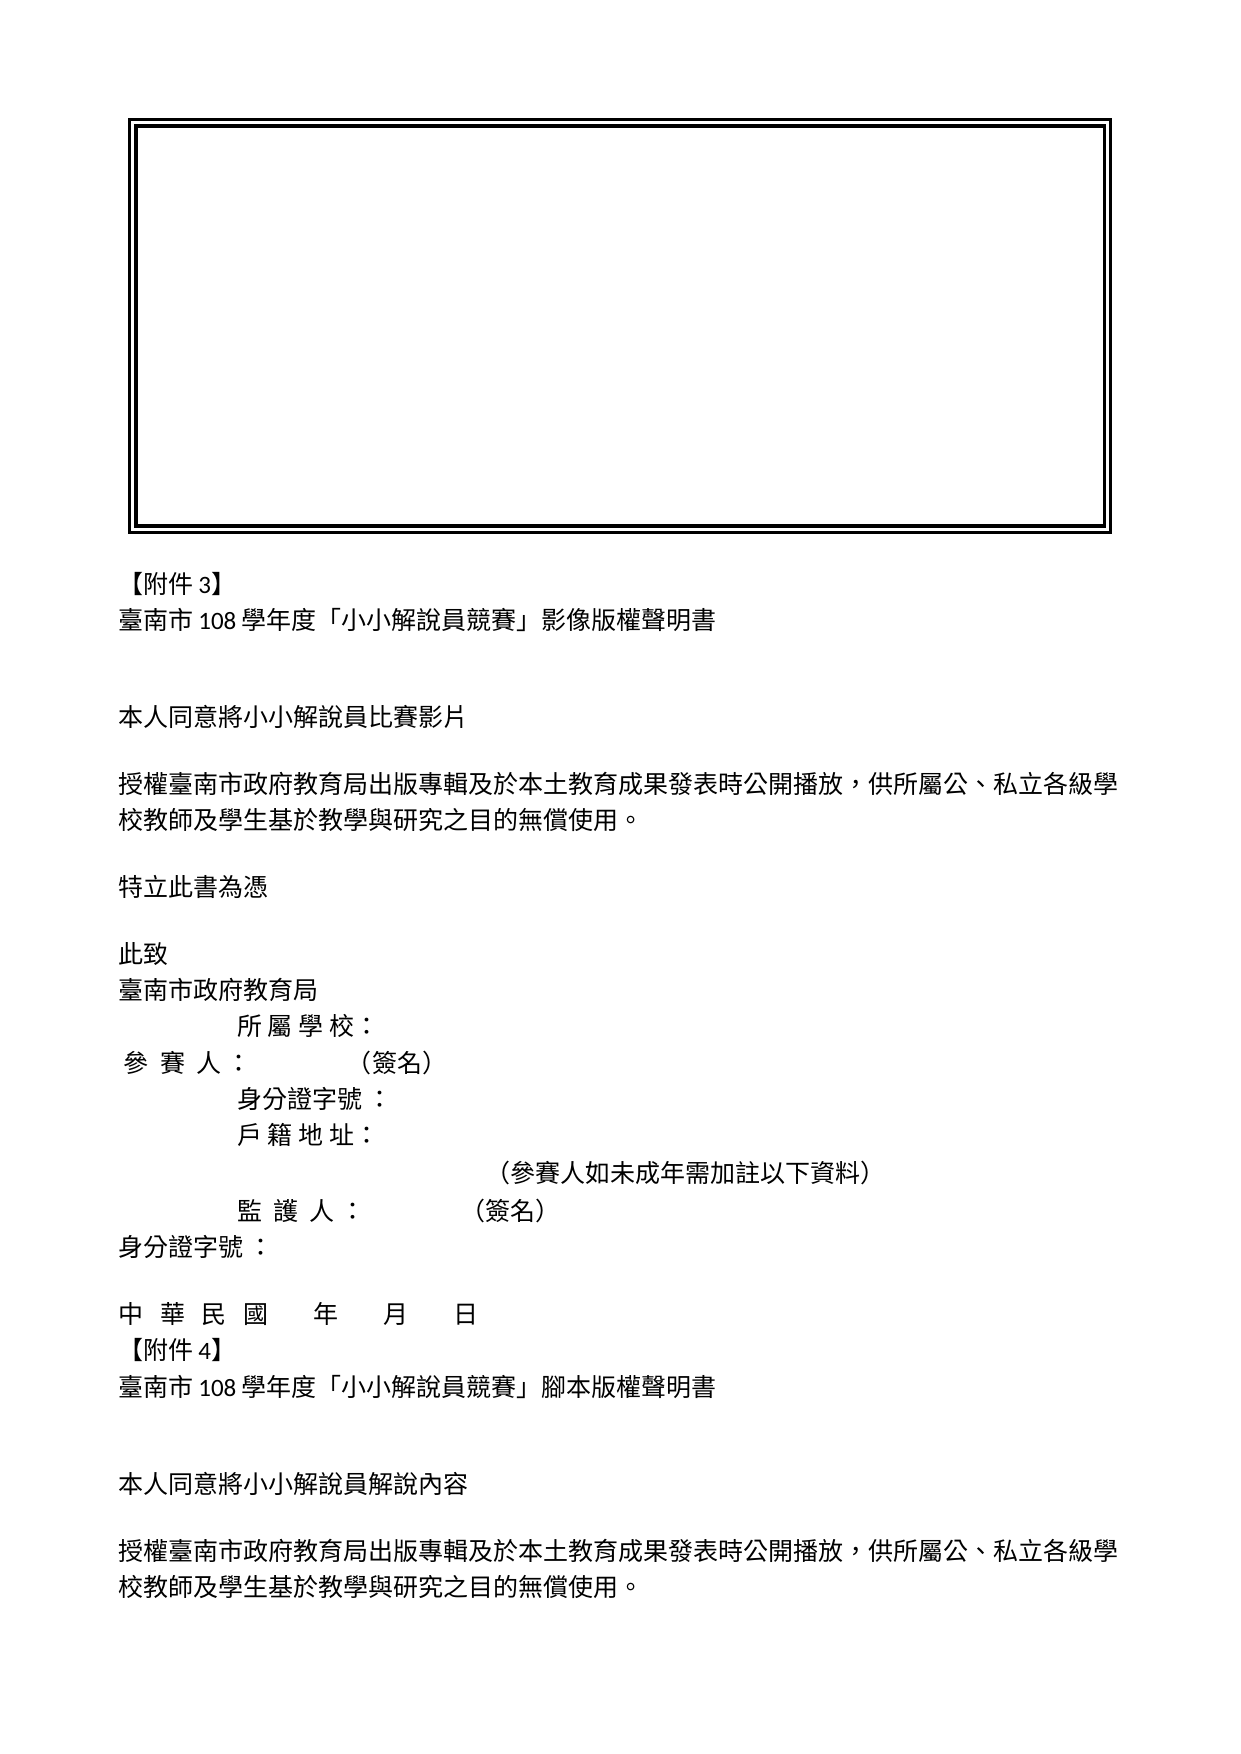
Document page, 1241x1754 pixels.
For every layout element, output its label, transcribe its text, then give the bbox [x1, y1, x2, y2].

text （參賽人如未成年需加註以下資料） [118, 1152, 1122, 1191]
text 臺南市108學年度「小小解說員競賽」影像版權聲明書 [118, 600, 1122, 637]
text 臺南市108學年度「小小解說員競賽」腳本版權聲明書 [118, 1367, 1122, 1403]
text 【附件3】 [118, 564, 1122, 600]
text 授權臺南市政府教育局出版專輯及於本土教育成果發表時公開播放，供所屬公、私立各級學校教師及學生基於教學與研究之目的無償使用。 [118, 1531, 1122, 1603]
text 中 華 民 國 年 月 日 [118, 1294, 1122, 1331]
text 授權臺南市政府教育局出版專輯及於本土教育成果發表時公開播放，供所屬公、私立各級學校教師及學生基於教學與研究之目的無償使用。 [118, 764, 1122, 837]
text 臺南市政府教育局 [118, 971, 1122, 1007]
text 本人同意將小小解說員比賽影片 [118, 698, 1122, 734]
text 身分證字號 ： [118, 1228, 1122, 1264]
text 戶 籍 地 址： [118, 1116, 1122, 1152]
table_header [133, 121, 1107, 524]
text 參 賽 人 ： （簽名） [118, 1043, 1122, 1079]
text 本人同意將小小解說員解說內容 [118, 1464, 1122, 1501]
text 監 護 人 ： （簽名） [118, 1191, 1122, 1228]
table_header [138, 128, 1103, 524]
text 身分證字號 ： [118, 1079, 1122, 1116]
text 此致 [118, 934, 1122, 971]
text 【附件4】 [118, 1331, 1122, 1367]
text 特立此書為憑 [118, 867, 1122, 904]
text 所 屬 學 校： [118, 1007, 1122, 1043]
